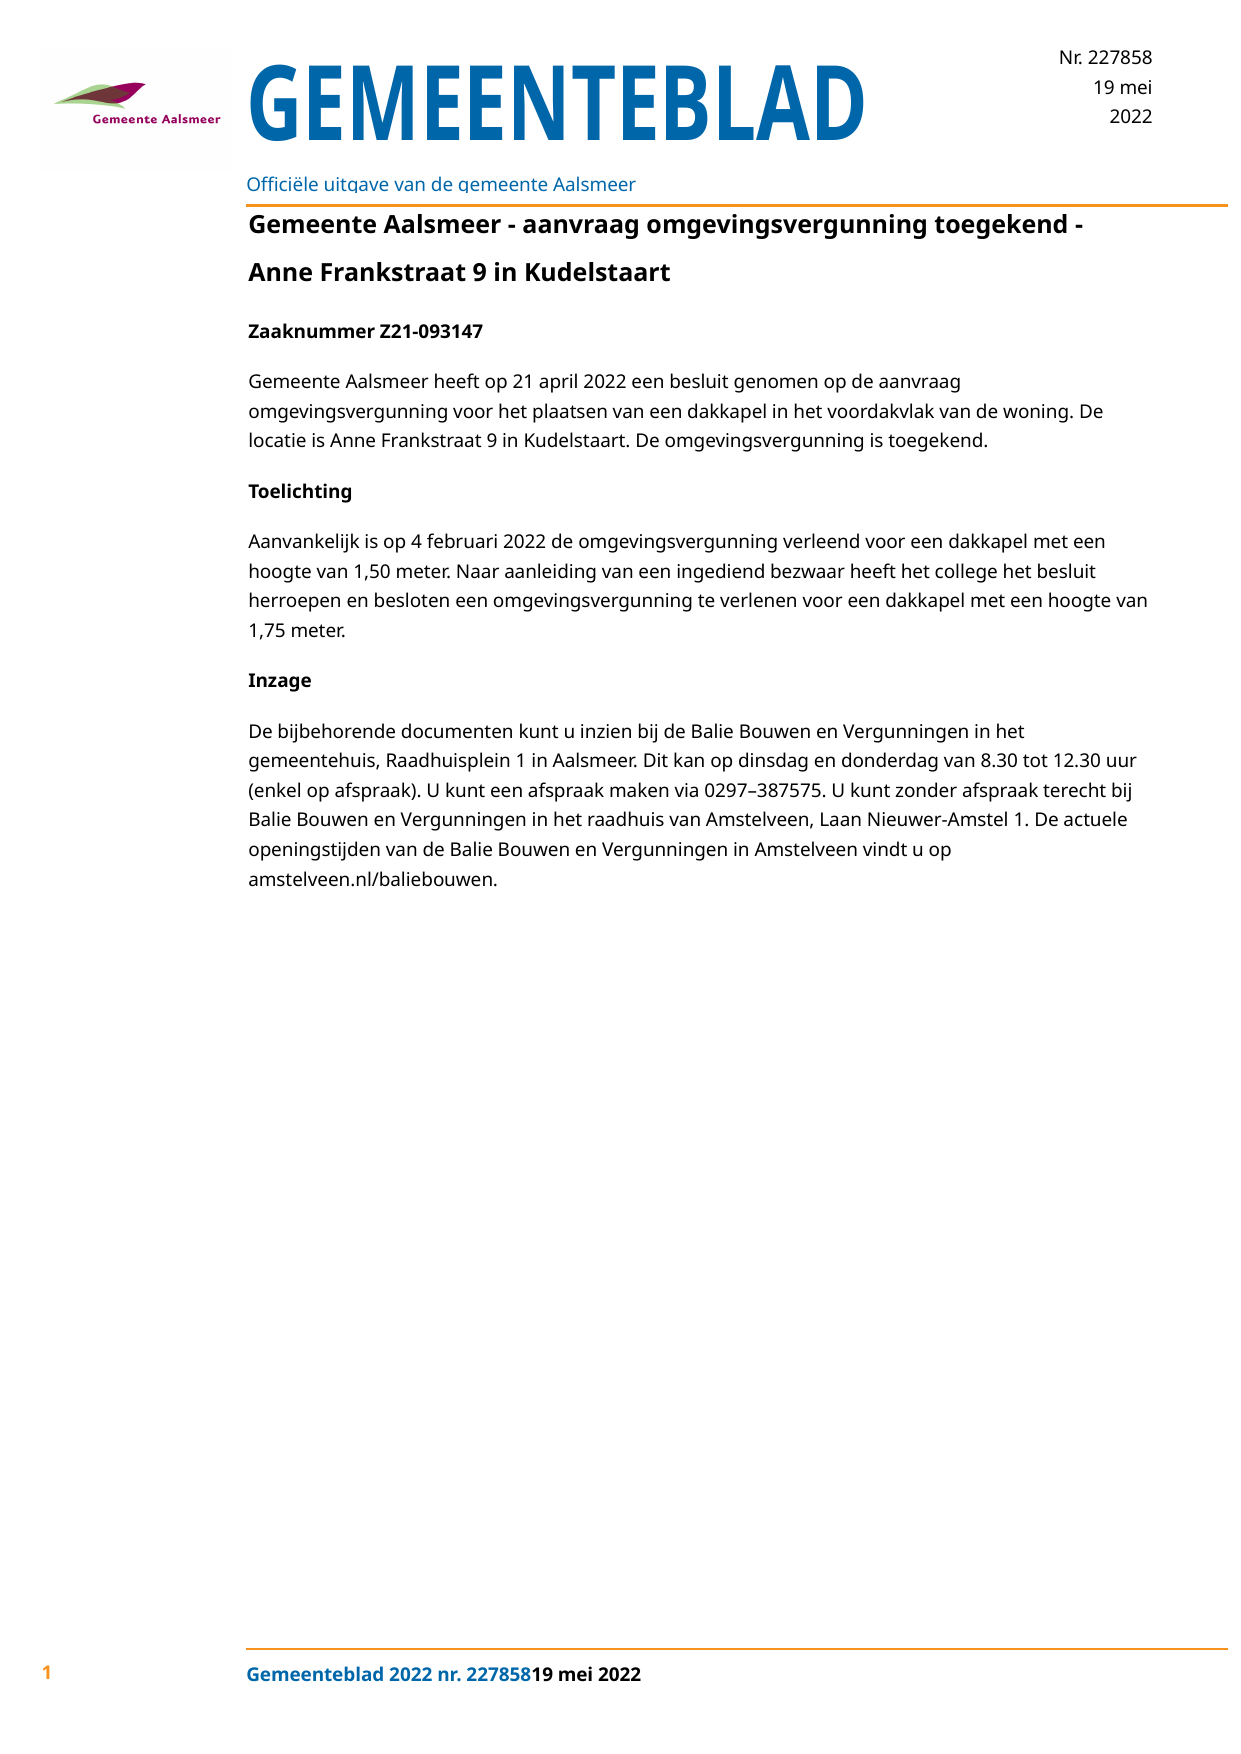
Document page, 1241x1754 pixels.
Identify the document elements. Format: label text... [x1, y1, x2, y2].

text Gemeente Aalsmeer - aanvraag omgevingsvergunning toegekend - Anne Frankstraat 9 in Kudelstaart [248, 207, 1152, 288]
text Gemeente Aalsmeer heeft op 21 april 2022 een besluit genomen op de aanvraag omgevingsvergunning voor het plaatsen van een dakkapel in het voordakvlak van de woning. De locatie is Anne Frankstraat 9 in Kudelstaart. De omgevingsvergunning is toegekend. [248, 368, 1152, 453]
text Inzage [248, 667, 1152, 693]
text De bijbehorende documenten kunt u inzien bij de Balie Bouwen en Vergunningen in het gemeentehuis, Raadhuisplein 1 in Aalsmeer. Dit kan op dinsdag en donderdag van 8.30 tot 12.30 uur (enkel op afspraak). U kunt een afspraak maken via 0297–387575. U kunt zonder afspraak terecht bij Balie Bouwen en Vergunningen in het raadhuis van Amstelveen, Laan Nieuwer-Amstel 1. De actuele openingstijden van de Balie Bouwen en Vergunningen in Amstelveen vindt u op amstelveen.nl/baliebouwen. [248, 718, 1152, 892]
picture [41, 47, 231, 172]
text Aanvankelijk is op 4 februari 2022 de omgevingsvergunning verleend voor een dakkapel met een hoogte van 1,50 meter. Naar aanleiding van een ingediend bezwaar heeft het college het besluit herroepen en besloten een omgevingsvergunning te verlenen voor een dakkapel met een hoogte van 1,75 meter. [248, 528, 1152, 643]
text Zaaknummer Z21-093147 [248, 318, 1152, 344]
text Toelichting [248, 478, 1152, 504]
